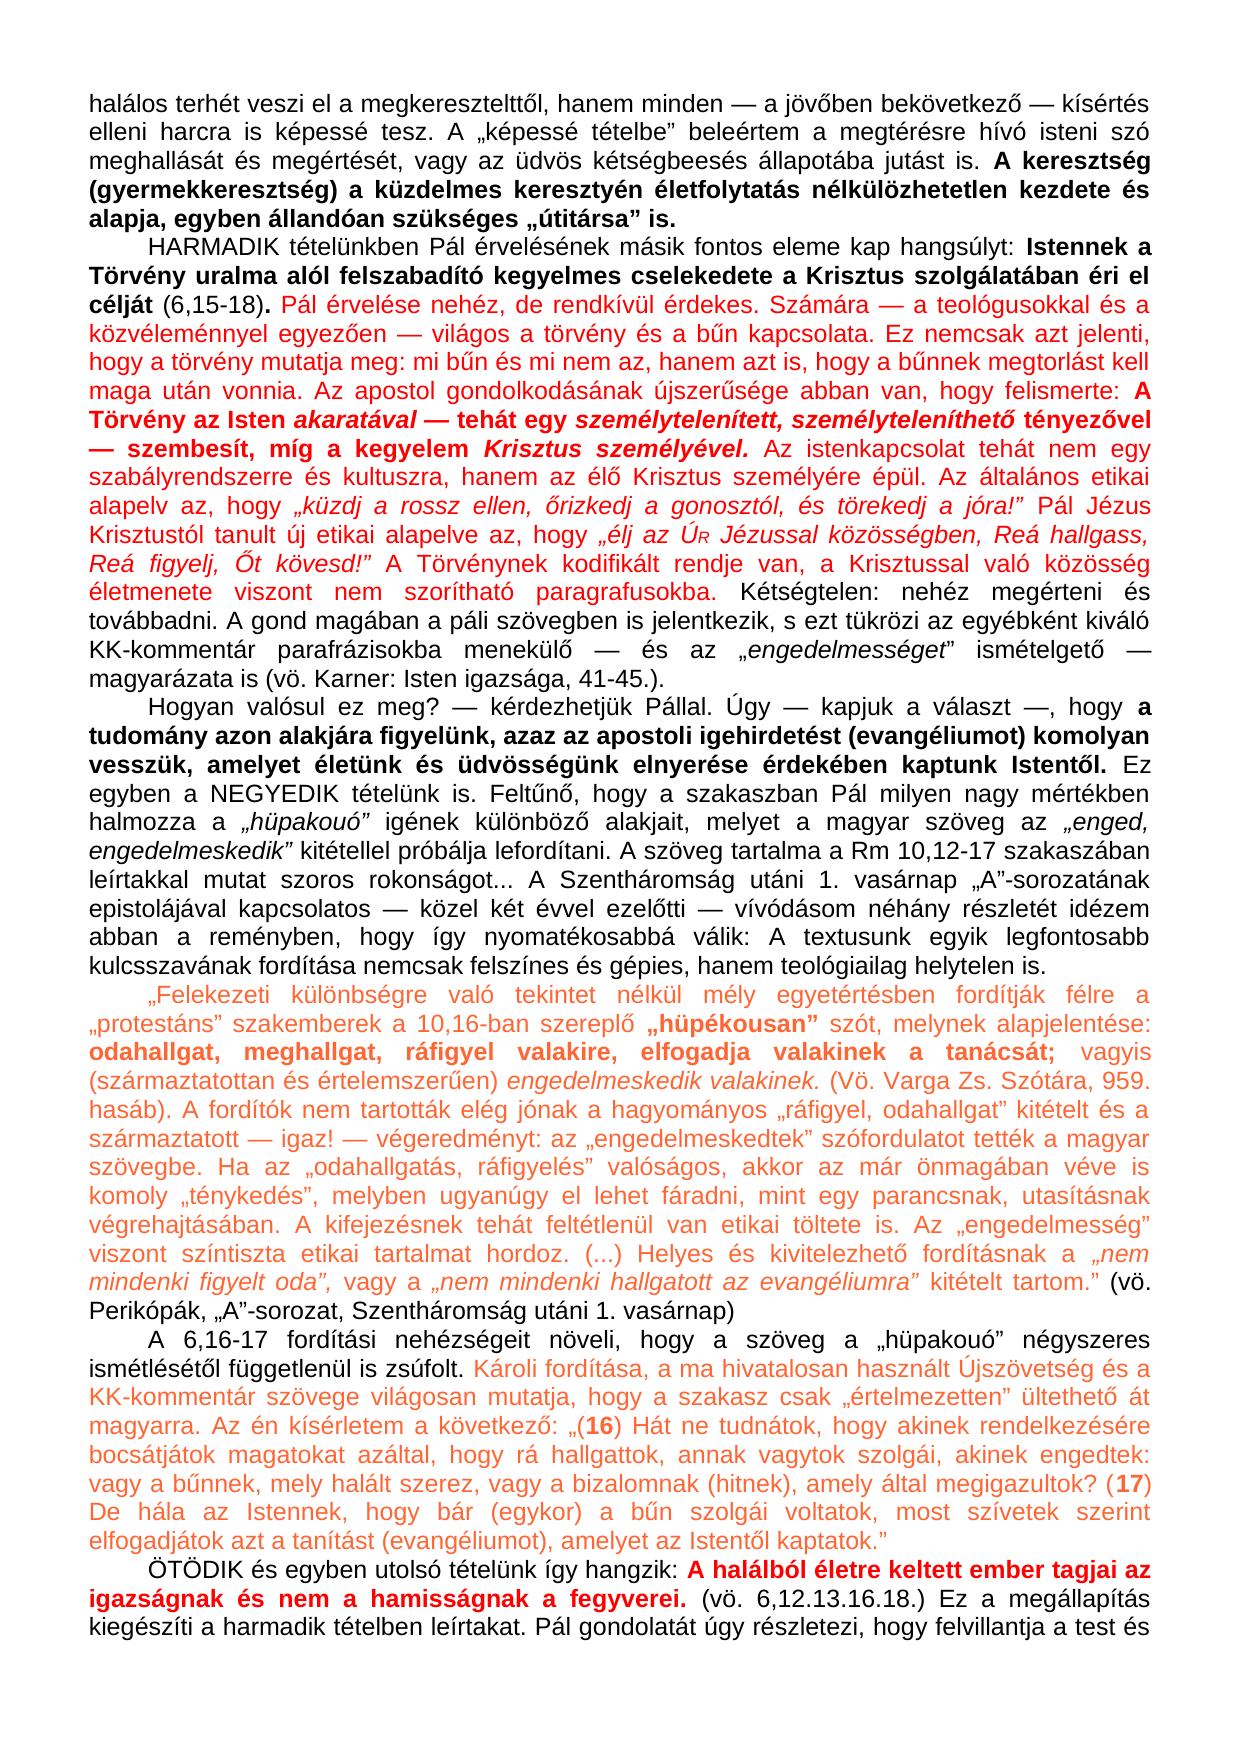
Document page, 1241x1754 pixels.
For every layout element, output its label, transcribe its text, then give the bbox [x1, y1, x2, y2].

text ÖTÖDIK és egyben utolsó tételünk így hangzik: A halálból életre keltett ember tagjai az igazságnak és nem a hamisságnak a fegyverei. (vö. 6,12.13.16.18.) Ez a megállapítás kiegészíti a harmadik tételben leírtakat. Pál gondolatát úgy részletezi, hogy felvillantja a test és [88, 1555, 1152, 1641]
text halálos terhét veszi el a megkeresztelttől, hanem minden ― a jövőben bekövetkező ― kísértés elleni harcra is képessé tesz. A „képessé tételbe” beleértem a megtérésre hívó isteni szó meghallását és megértését, vagy az üdvös kétségbeesés állapotába jutást is. A keresztség (gyermekkeresztség) a küzdelmes keresztyén életfolytatás nélkülözhetetlen kezdete és alapja, egyben állandóan szükséges „útitársa” is. [88, 88, 1152, 232]
text HARMADIK tételünkben Pál érvelésének másik fontos eleme kap hangsúlyt: Istennek a Törvény uralma alól felszabadító kegyelmes cselekedete a Krisztus szolgálatában éri el célját (6,15-18). Pál érvelése nehéz, de rendkívül érdekes. Számára ― a teológusokkal és a közvéleménnyel egyezően ― világos a törvény és a bűn kapcsolata. Ez nemcsak azt jelenti, hogy a törvény mutatja meg: mi bűn és mi nem az, hanem azt is, hogy a bűnnek megtorlást kell maga után vonnia. Az apostol gondolkodásának újszerűsége abban van, hogy felismerte: A Törvény az Isten akaratával ― tehát egy személytelenített, személyteleníthető tényezővel ― szembesít, míg a kegyelem Krisztus személyével. Az istenkapcsolat tehát nem egy szabályrendszerre és kultuszra, hanem az élő Krisztus személyére épül. Az általános etikai alapelv az, hogy „küzdj a rossz ellen, őrizkedj a gonosztól, és törekedj a jóra!” Pál Jézus Krisztustól tanult új etikai alapelve az, hogy „élj az Úr Jézussal közösségben, Reá hallgass, Reá figyelj, Őt kövesd!” A Törvénynek kodifikált rendje van, a Krisztussal való közösség életmenete viszont nem szorítható paragrafusokba. Kétségtelen: nehéz megérteni és továbbadni. A gond magában a páli szövegben is jelentkezik, s ezt tükrözi az egyébként kiváló KK-kommentár parafrázisokba menekülő ― és az „engedelmességet” ismételgető ― magyarázata is (vö. Karner: Isten igazsága, 41-45.). [88, 232, 1152, 692]
text „Felekezeti különbségre való tekintet nélkül mély egyetértésben fordítják félre a „protestáns” szakemberek a 10,16-ban szereplő „hüpékousan” szót, melynek alapjelentése: odahallgat, meghallgat, ráfigyel valakire, elfogadja valakinek a tanácsát; vagyis (származtatottan és értelemszerűen) engedelmeskedik valakinek. (Vö. Varga Zs. Szótára, 959. hasáb). A fordítók nem tartották elég jónak a hagyományos „ráfigyel, odahallgat” kitételt és a származtatott ― igaz! ― végeredményt: az „engedelmeskedtek” szófordulatot tették a magyar szövegbe. Ha az „odahallgatás, ráfigyelés” valóságos, akkor az már önmagában véve is komoly „ténykedés”, melyben ugyanúgy el lehet fáradni, mint egy parancsnak, utasításnak végrehajtásában. A kifejezésnek tehát feltétlenül van etikai töltete is. Az „engedelmesség” viszont színtiszta etikai tartalmat hordoz. (...) Helyes és kivitelezhető fordításnak a „nem mindenki figyelt oda”, vagy a „nem mindenki hallgatott az evangéliumra” kitételt tartom.” (vö. Perikópák, „A”-sorozat, Szentháromság utáni 1. vasárnap) [88, 980, 1152, 1325]
text A 6,16-17 fordítási nehézségeit növeli, hogy a szöveg a „hüpakouó” négyszeres ismétlésétől függetlenül is zsúfolt. Károli fordítása, a ma hivatalosan használt Újszövetség és a KK-kommentár szövege világosan mutatja, hogy a szakasz csak „értelmezetten” ültethető át magyarra. Az én kísérletem a következő: „(16) Hát ne tudnátok, hogy akinek rendelkezésére bocsátjátok magatokat azáltal, hogy rá hallgattok, annak vagytok szolgái, akinek engedtek: vagy a bűnnek, mely halált szerez, vagy a bizalomnak (hitnek), amely által megigazultok? (17) De hála az Istennek, hogy bár (egykor) a bűn szolgái voltatok, most szívetek szerint elfogadjátok azt a tanítást (evangéliumot), amelyet az Istentől kaptatok.” [88, 1325, 1152, 1555]
text Hogyan valósul ez meg? ― kérdezhetjük Pállal. Úgy ― kapjuk a választ ―, hogy a tudomány azon alakjára figyelünk, azaz az apostoli igehirdetést (evangéliumot) komolyan vesszük, amelyet életünk és üdvösségünk elnyerése érdekében kaptunk Istentől. Ez egyben a NEGYEDIK tételünk is. Feltűnő, hogy a szakaszban Pál milyen nagy mértékben halmozza a „hüpakouó” igének különböző alakjait, melyet a magyar szöveg az „enged, engedelmeskedik” kitétellel próbálja lefordítani. A szöveg tartalma a Rm 10,12-17 szakaszában leírtakkal mutat szoros rokonságot... A Szentháromság utáni 1. vasárnap „A”-sorozatának epistolájával kapcsolatos ― közel két évvel ezelőtti ― vívódásom néhány részletét idézem abban a reményben, hogy így nyomatékosabbá válik: A textusunk egyik legfontosabb kulcsszavának fordítása nemcsak felszínes és gépies, hanem teológiailag helytelen is. [88, 692, 1152, 980]
